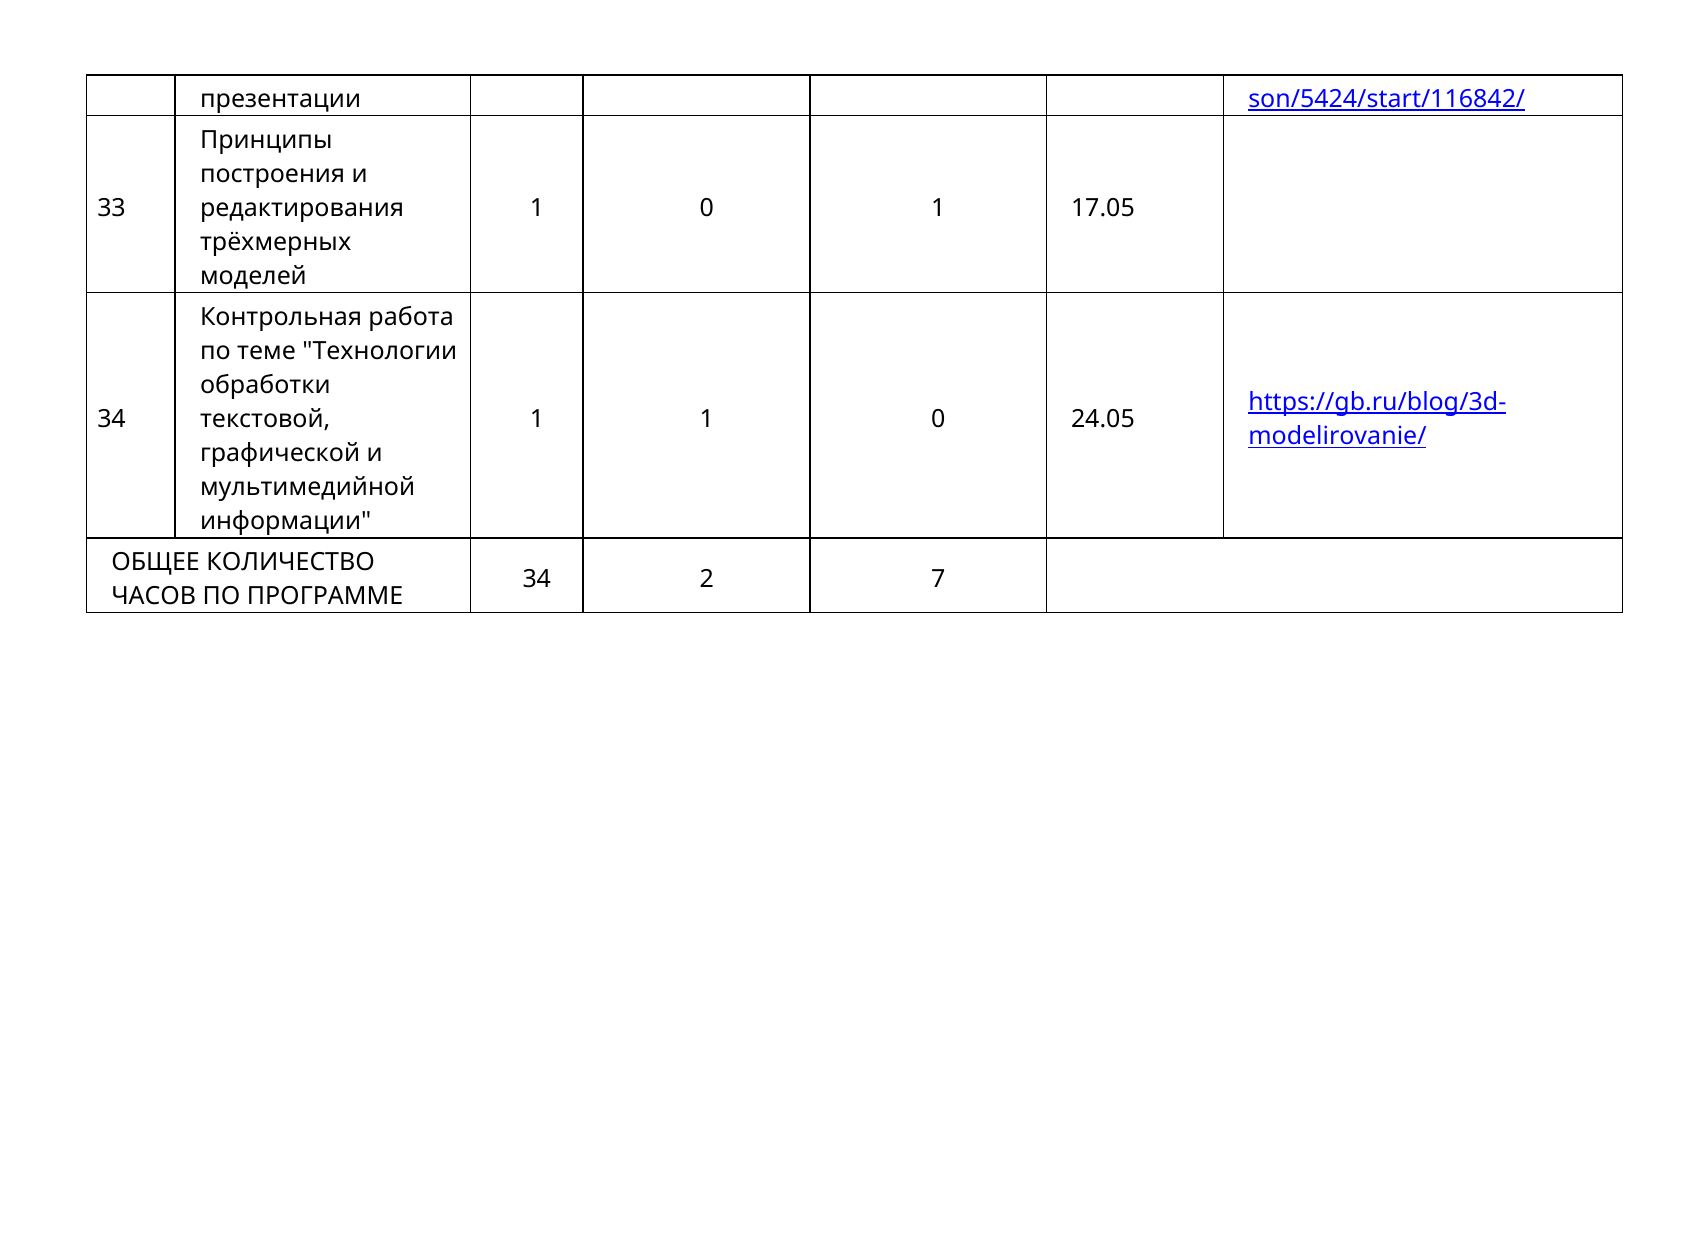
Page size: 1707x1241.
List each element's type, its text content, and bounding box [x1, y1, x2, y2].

table_cell son/5424/start/116842/ [1224, 76, 1622, 115]
table_cell [811, 76, 1046, 115]
table_cell [1047, 539, 1622, 612]
table_cell 7 [811, 539, 1046, 612]
table_cell [471, 76, 582, 115]
table_cell Контрольная работа по теме "Технологии обработки текстовой, графической и мультимедийной информации" [176, 293, 470, 537]
table_cell ОБЩЕЕ КОЛИЧЕСТВО ЧАСОВ ПО ПРОГРАММЕ [87, 539, 470, 612]
table_cell 17.05 [1047, 116, 1223, 292]
table_cell [1224, 116, 1622, 292]
table_cell 24.05 [1047, 293, 1223, 537]
table_cell 33 [87, 116, 174, 292]
table_cell [1047, 76, 1223, 115]
table_cell https://gb.ru/blog/3d-modelirovanie/ [1224, 293, 1622, 537]
table_cell презентации [176, 76, 470, 115]
table_cell [584, 76, 809, 115]
table_cell 1 [471, 293, 582, 537]
table_cell 1 [584, 293, 809, 537]
table_cell 34 [471, 539, 582, 612]
table_cell Принципы построения и редактирования трёхмерных моделей [176, 116, 470, 292]
table_cell 1 [811, 116, 1046, 292]
table_cell [87, 76, 174, 115]
table_cell 0 [811, 293, 1046, 537]
table_cell 0 [584, 116, 809, 292]
table_cell 2 [584, 539, 809, 612]
table_cell 34 [87, 293, 174, 537]
table_cell 1 [471, 116, 582, 292]
